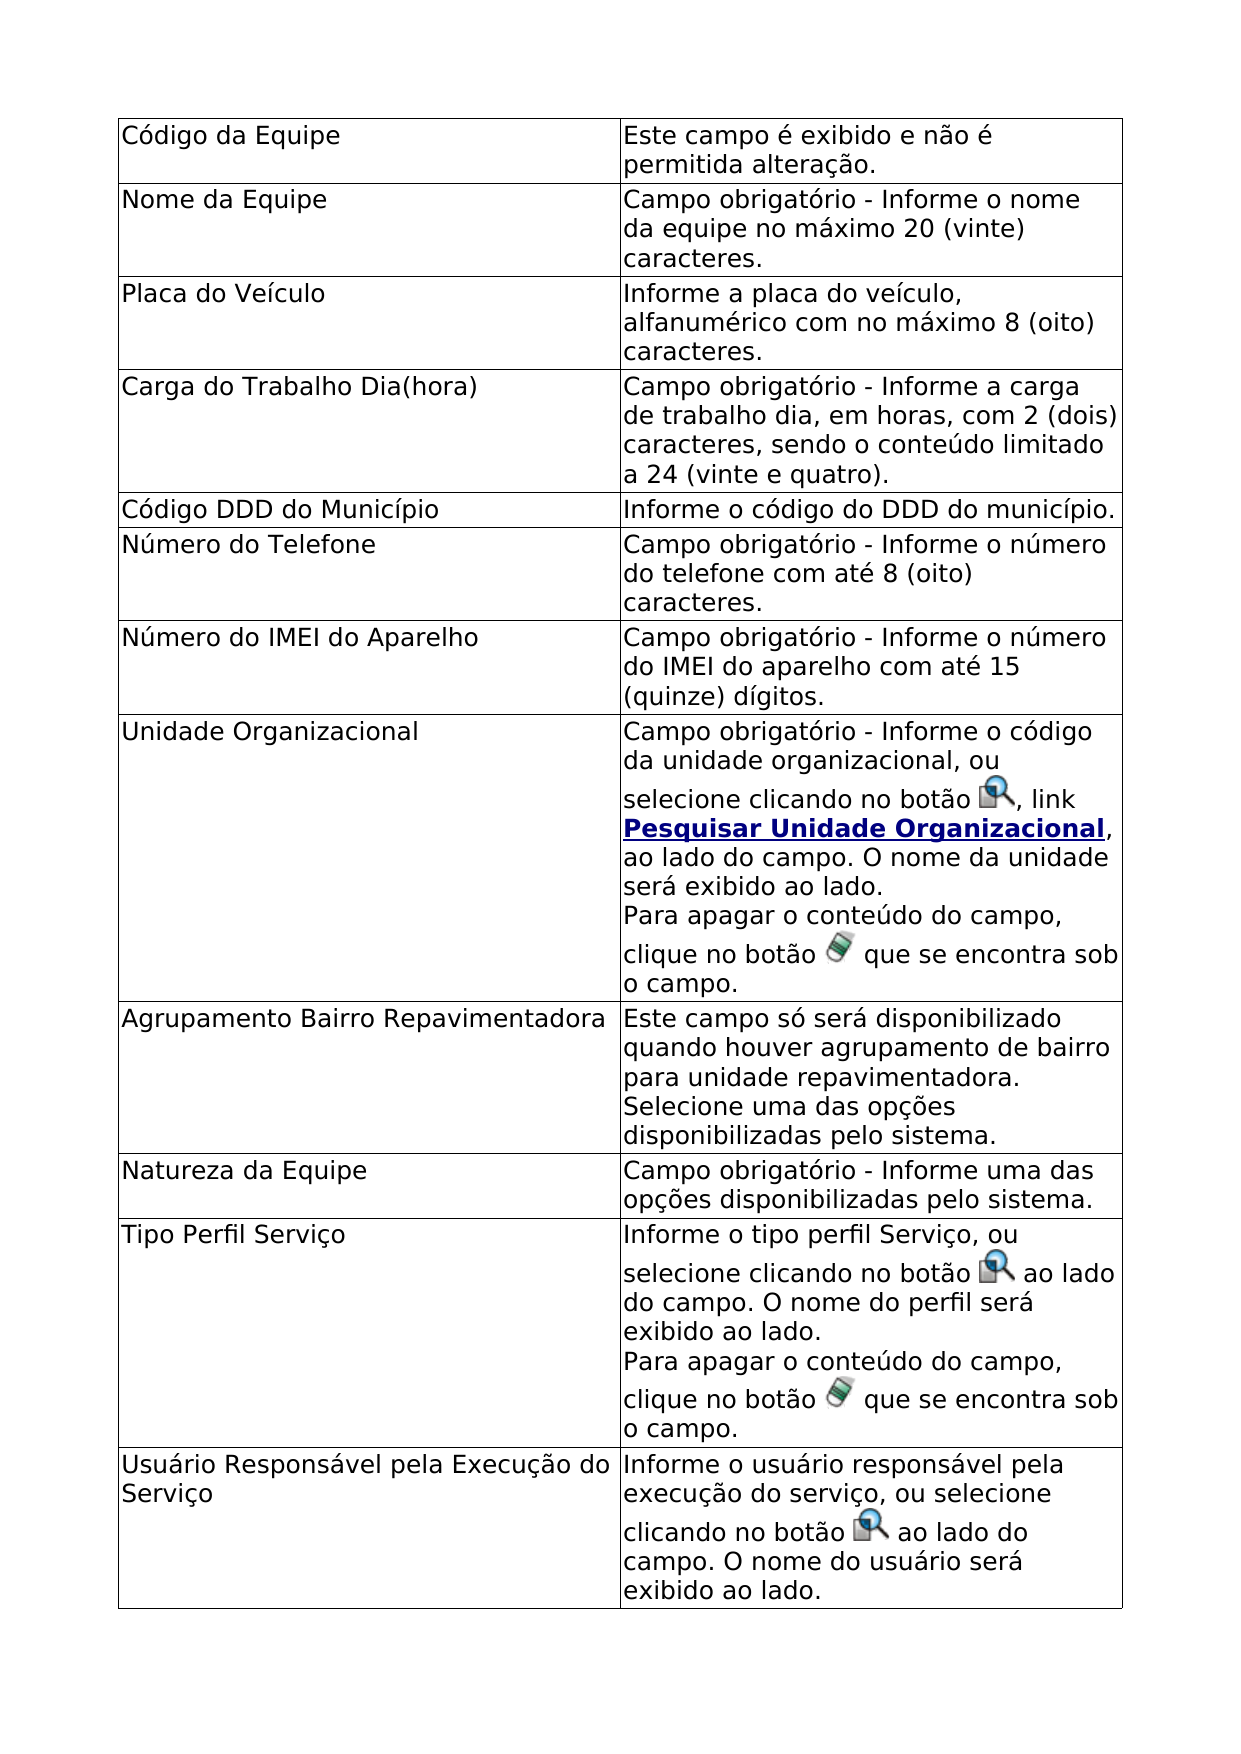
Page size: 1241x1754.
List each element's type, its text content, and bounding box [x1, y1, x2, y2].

table_cell Este campo só será disponibilizado quando houver agrupamento de bairro para unidade repavimentadora. Selecione uma das opções disponibilizadas pelo sistema. [621, 1002, 1122, 1153]
table_cell Unidade Organizacional [119, 715, 620, 1001]
table_cell Nome da Equipe [119, 184, 620, 276]
table_cell Informe a placa do veículo, alfanumérico com no máximo 8 (oito) caracteres. [621, 277, 1122, 369]
table_cell Campo obrigatório - Informe o número do telefone com até 8 (oito) caracteres. [621, 528, 1122, 620]
table_cell Usuário Responsável pela Execução do Serviço [119, 1448, 620, 1608]
table_cell Este campo é exibido e não é permitida alteração. [621, 119, 1122, 182]
table_cell Código da Equipe [119, 119, 620, 182]
picture [853, 1508, 890, 1541]
table_cell Número do IMEI do Aparelho [119, 621, 620, 714]
table_cell Placa do Veículo [119, 277, 620, 369]
table_cell Informe o tipo perfil Serviço, ou selecione clicando no botão ao lado do campo. O nome do perfil será exibido ao lado. Para apagar o conteúdo do campo, clique no botão que se encontra sob o campo. [621, 1219, 1122, 1447]
table_cell Tipo Perfil Serviço [119, 1219, 620, 1447]
table_cell Natureza da Equipe [119, 1154, 620, 1217]
table_cell Informe o código do DDD do município. [621, 493, 1122, 527]
table_cell Campo obrigatório - Informe o código da unidade organizacional, ou selecione clicando no botão , link Pesquisar Unidade Organizacional, ao lado do campo. O nome da unidade será exibido ao lado. Para apagar o conteúdo do campo, clique no botão que se encontra sob o campo. [621, 715, 1122, 1001]
table_cell Campo obrigatório - Informe uma das opções disponibilizadas pelo sistema. [621, 1154, 1122, 1217]
table_cell Campo obrigatório - Informe o número do IMEI do aparelho com até 15 (quinze) dígitos. [621, 621, 1122, 714]
table_cell Código DDD do Município [119, 493, 620, 527]
table_cell Número do Telefone [119, 528, 620, 620]
table_cell Informe o usuário responsável pela execução do serviço, ou selecione clicando no botão ao lado do campo. O nome do usuário será exibido ao lado. [621, 1448, 1122, 1608]
picture [979, 775, 1015, 808]
table_cell Campo obrigatório - Informe o nome da equipe no máximo 20 (vinte) caracteres. [621, 184, 1122, 276]
picture [824, 1376, 856, 1409]
table_cell Campo obrigatório - Informe a carga de trabalho dia, em horas, com 2 (dois) caracteres, sendo o conteúdo limitado a 24 (vinte e quatro). [621, 370, 1122, 492]
picture [979, 1249, 1015, 1283]
table_cell Carga do Trabalho Dia(hora) [119, 370, 620, 492]
picture [824, 930, 856, 964]
table_cell Agrupamento Bairro Repavimentadora [119, 1002, 620, 1153]
